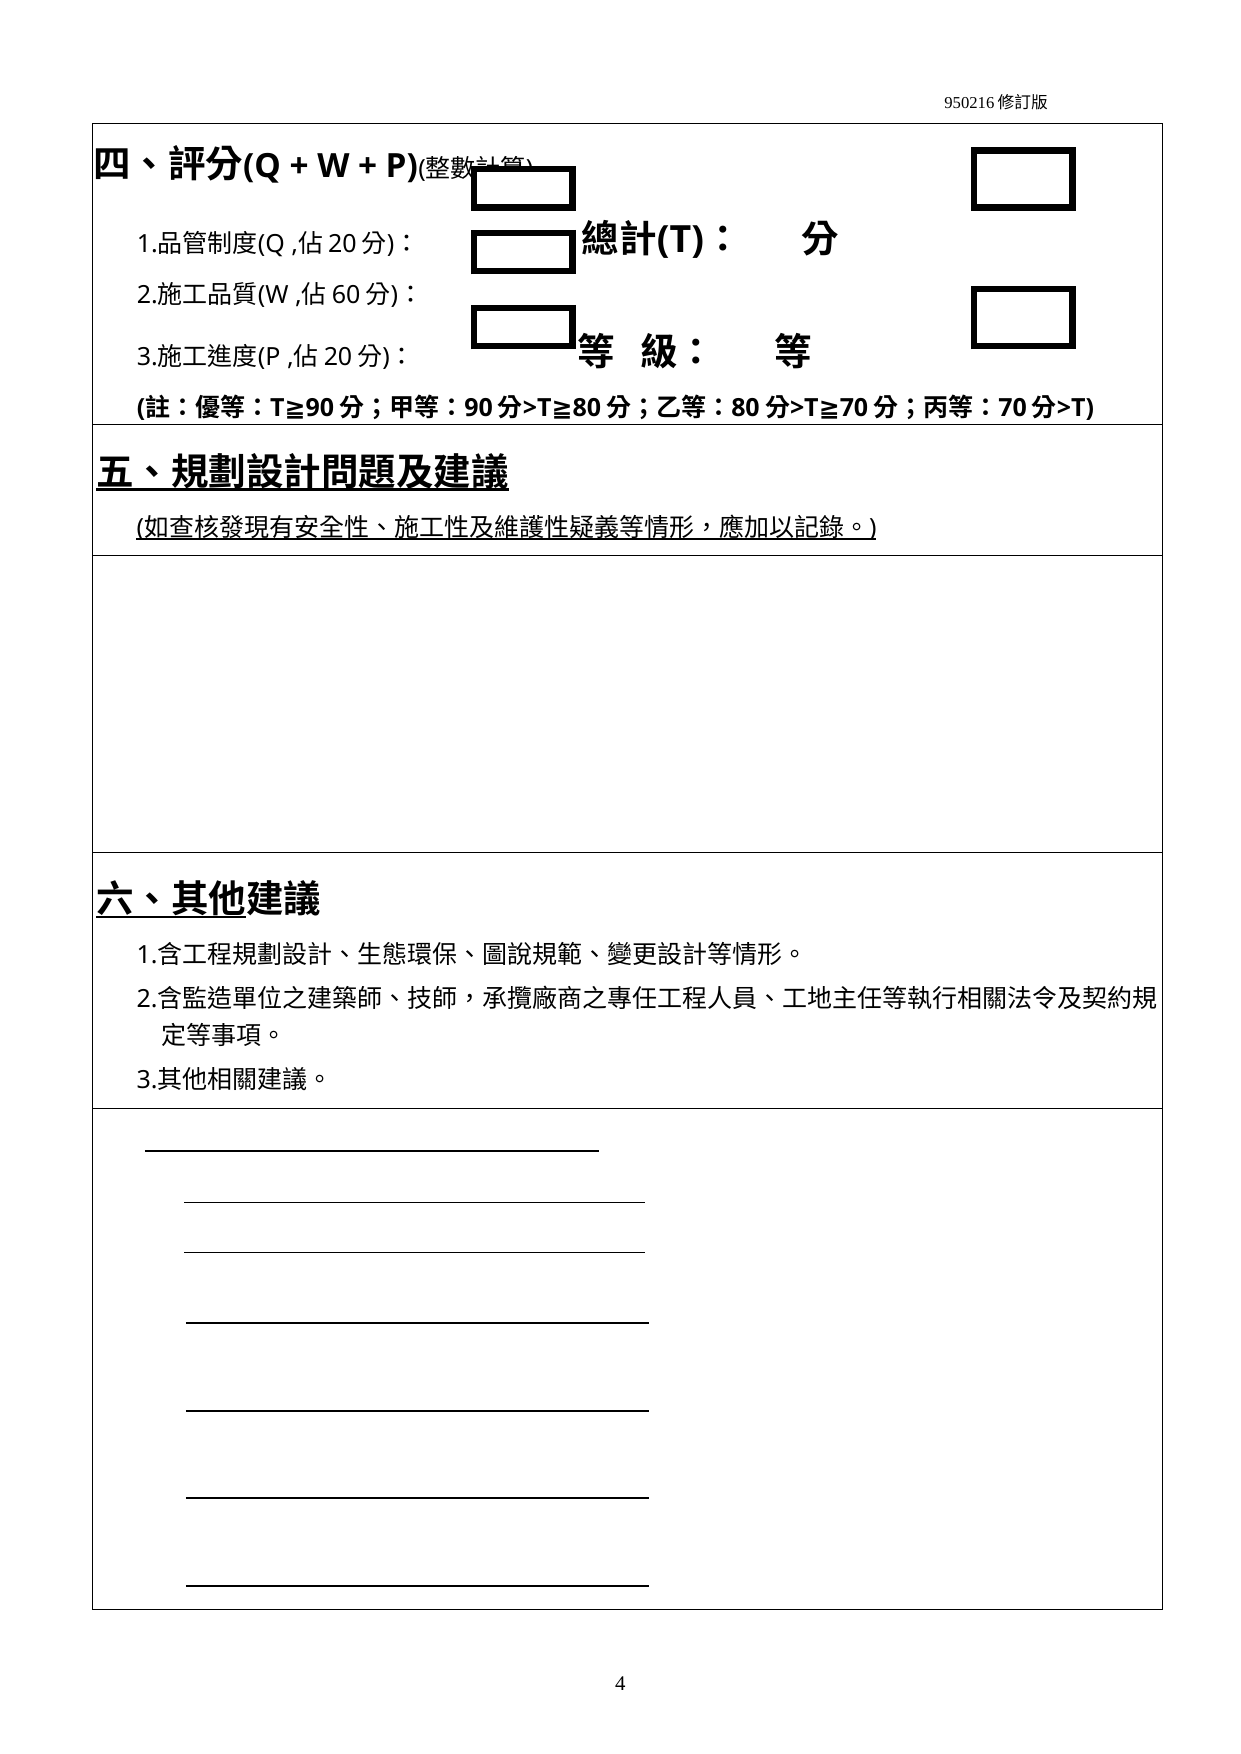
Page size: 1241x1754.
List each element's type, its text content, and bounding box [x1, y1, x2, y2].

table_cell [93, 556, 1162, 852]
table_cell 五、規劃設計問題及建議 (如查核發現有安全性、施工性及維護性疑義等情形，應加以記錄。) [93, 425, 1162, 555]
table_cell [93, 1109, 1162, 1609]
table_cell 六、其他建議 1.含工程規劃設計、生態環保、圖說規範、變更設計等情形。 2.含監造單位之建築師、技師，承攬廠商之專任工程人員、工地主任等執行相關法令及契約規定等事項。 3.其他相關建議。 [93, 853, 1162, 1108]
table_cell 四、評分(Q + W + P)(整數計算) 1.品管制度(Q ,佔20分)： 總計(T)： 分 2.施工品質(W ,佔60分)： 3.施工進度(P ,佔20分)： 等 級： 等 (註：優等：T≧90分；甲等：90分>T≧80分；乙等：80分>T≧70分；丙等：70分>T) [93, 124, 1162, 424]
